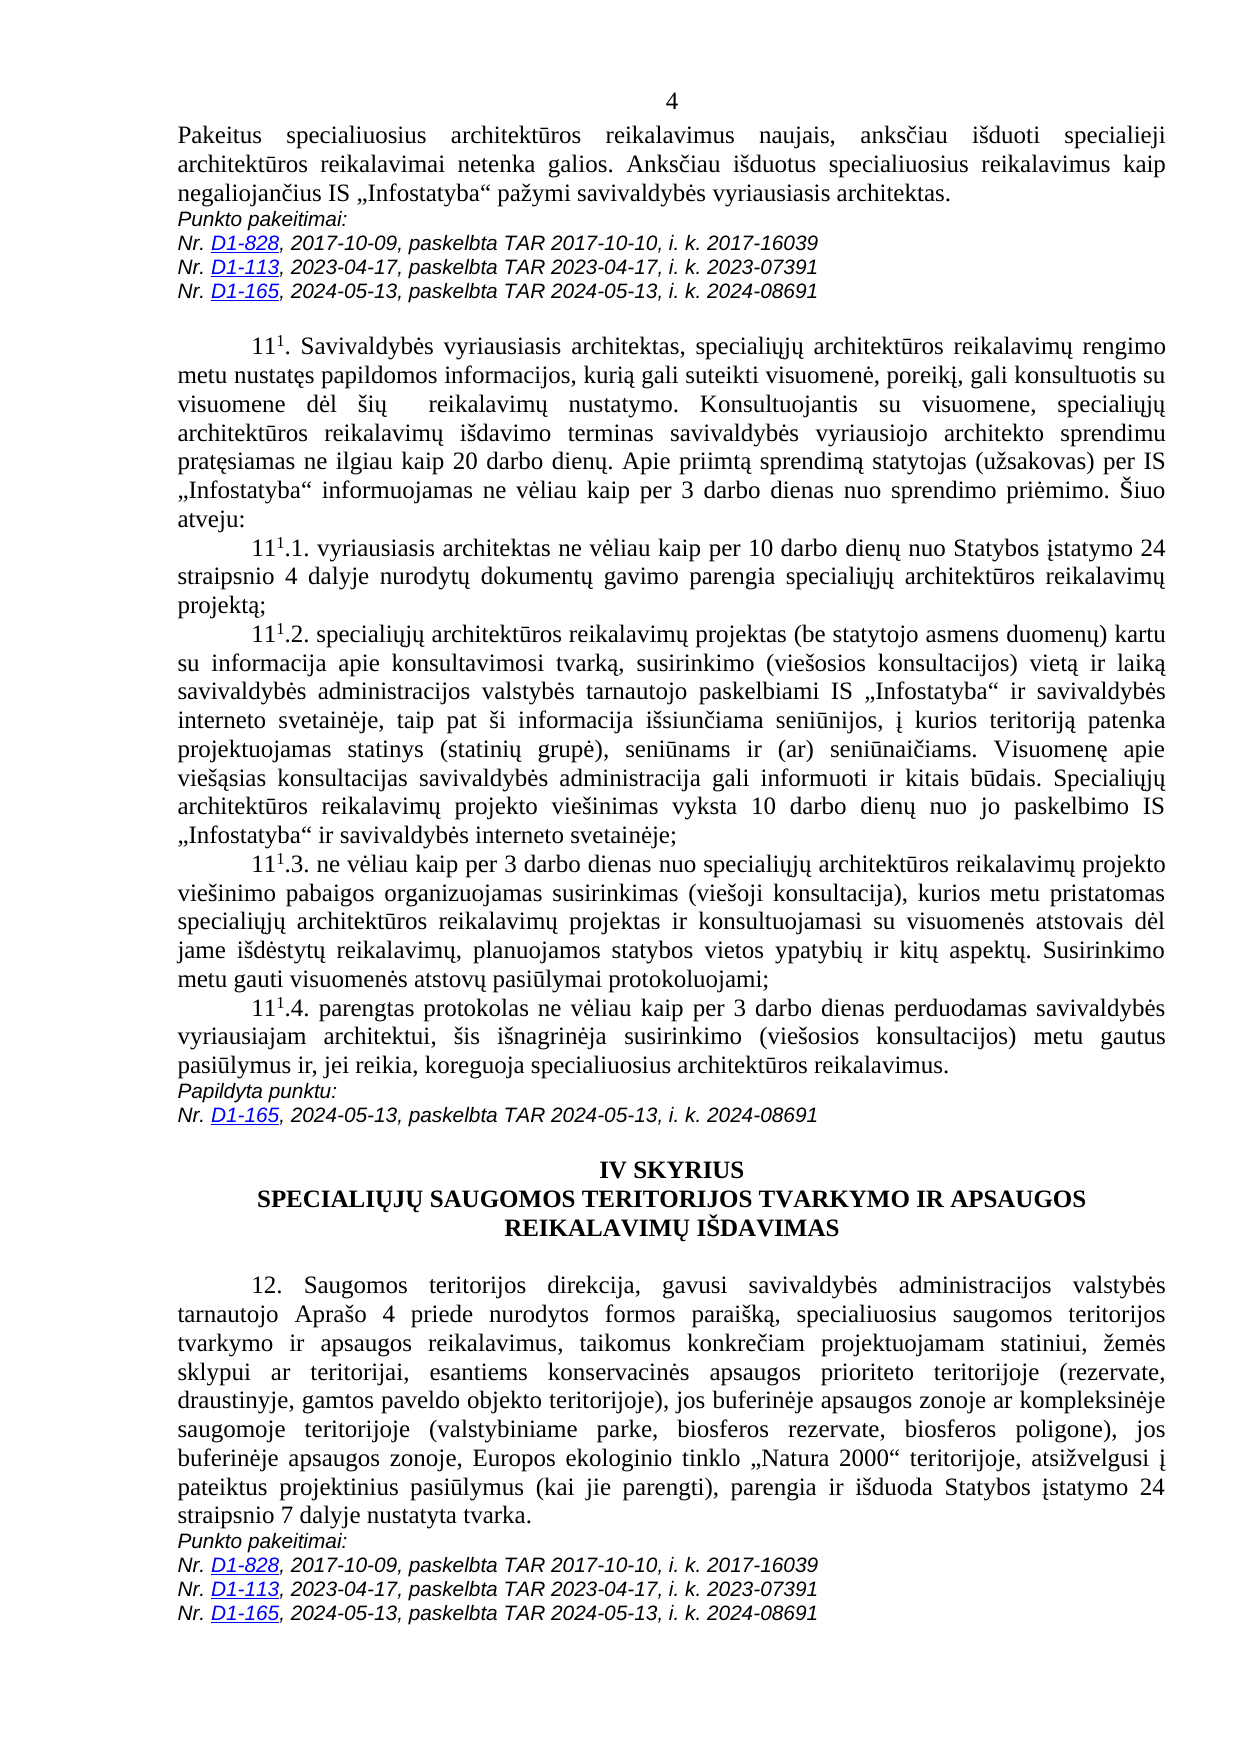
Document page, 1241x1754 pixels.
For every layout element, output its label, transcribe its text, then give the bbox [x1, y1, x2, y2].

text 12. Saugomos teritorijos direkcija, gavusi savivaldybės administracijos valstybės tarnautojo Aprašo 4 priede nurodytos formos paraišką, specialiuosius saugomos teritorijos tvarkymo ir apsaugos reikalavimus, taikomus konkrečiam projektuojamam statiniui, žemės sklypui ar teritorijai, esantiems konservacinės apsaugos prioriteto teritorijoje (rezervate, draustinyje, gamtos paveldo objekto teritorijoje), jos buferinėje apsaugos zonoje ar kompleksinėje saugomoje teritorijoje (valstybiniame parke, biosferos rezervate, biosferos poligone), jos buferinėje apsaugos zonoje, Europos ekologinio tinklo „Natura 2000“ teritorijoje, atsižvelgusi į pateiktus projektinius pasiūlymus (kai jie parengti), parengia ir išduoda Statybos įstatymo 24 straipsnio 7 dalyje nustatyta tvarka. [177, 1271, 1166, 1529]
text Nr. D1-828, 2017-10-09, paskelbta TAR 2017-10-10, i. k. 2017-16039 [177, 1553, 1166, 1577]
text Nr. D1-828, 2017-10-09, paskelbta TAR 2017-10-10, i. k. 2017-16039 [177, 231, 1166, 255]
text SPECIALIŲJŲ SAUGOMOS TERITORIJOS TVARKYMO IR APSAUGOS REIKALAVIMŲ IŠDAVIMAS [177, 1184, 1166, 1242]
text 111.4. parengtas protokolas ne vėliau kaip per 3 darbo dienas perduodamas savivaldybės vyriausiajam architektui, šis išnagrinėja susirinkimo (viešosios konsultacijos) metu gautus pasiūlymus ir, jei reikia, koreguoja specialiuosius architektūros reikalavimus. [177, 993, 1166, 1079]
text 111. Savivaldybės vyriausiasis architektas, specialiųjų architektūros reikalavimų rengimo metu nustatęs papildomos informacijos, kurią gali suteikti visuomenė, poreikį, gali konsultuotis su visuomene dėl šių reikalavimų nustatymo. Konsultuojantis su visuomene, specialiųjų architektūros reikalavimų išdavimo terminas savivaldybės vyriausiojo architekto sprendimu pratęsiamas ne ilgiau kaip 20 darbo dienų. Apie priimtą sprendimą statytojas (užsakovas) per IS „Infostatyba“ informuojamas ne vėliau kaip per 3 darbo dienas nuo sprendimo priėmimo. Šiuo atveju: [177, 331, 1166, 533]
text Nr. D1-165, 2024-05-13, paskelbta TAR 2024-05-13, i. k. 2024-08691 [177, 279, 1166, 303]
text Punkto pakeitimai: [177, 1529, 1166, 1553]
text 111.3. ne vėliau kaip per 3 darbo dienas nuo specialiųjų architektūros reikalavimų projekto viešinimo pabaigos organizuojamas susirinkimas (viešoji konsultacija), kurios metu pristatomas specialiųjų architektūros reikalavimų projektas ir konsultuojamasi su visuomenės atstovais dėl jame išdėstytų reikalavimų, planuojamos statybos vietos ypatybių ir kitų aspektų. Susirinkimo metu gauti visuomenės atstovų pasiūlymai protokoluojami; [177, 849, 1166, 993]
text Nr. D1-165, 2024-05-13, paskelbta TAR 2024-05-13, i. k. 2024-08691 [177, 1601, 1166, 1625]
text Nr. D1-113, 2023-04-17, paskelbta TAR 2023-04-17, i. k. 2023-07391 [177, 1577, 1166, 1601]
text 111.2. specialiųjų architektūros reikalavimų projektas (be statytojo asmens duomenų) kartu su informacija apie konsultavimosi tvarką, susirinkimo (viešosios konsultacijos) vietą ir laiką savivaldybės administracijos valstybės tarnautojo paskelbiami IS „Infostatyba“ ir savivaldybės interneto svetainėje, taip pat ši informacija išsiunčiama seniūnijos, į kurios teritoriją patenka projektuojamas statinys (statinių grupė), seniūnams ir (ar) seniūnaičiams. Visuomenę apie viešąsias konsultacijas savivaldybės administracija gali informuoti ir kitais būdais. Specialiųjų architektūros reikalavimų projekto viešinimas vyksta 10 darbo dienų nuo jo paskelbimo IS „Infostatyba“ ir savivaldybės interneto svetainėje; [177, 619, 1166, 849]
text Pakeitus specialiuosius architektūros reikalavimus naujais, anksčiau išduoti specialieji architektūros reikalavimai netenka galios. Anksčiau išduotus specialiuosius reikalavimus kaip negaliojančius IS „Infostatyba“ pažymi savivaldybės vyriausiasis architektas. [177, 121, 1166, 207]
text Papildyta punktu: [177, 1079, 1166, 1103]
text Nr. D1-113, 2023-04-17, paskelbta TAR 2023-04-17, i. k. 2023-07391 [177, 255, 1166, 279]
text IV SKYRIUS [177, 1156, 1166, 1184]
text Punkto pakeitimai: [177, 207, 1166, 231]
text 111.1. vyriausiasis architektas ne vėliau kaip per 10 darbo dienų nuo Statybos įstatymo 24 straipsnio 4 dalyje nurodytų dokumentų gavimo parengia specialiųjų architektūros reikalavimų projektą; [177, 533, 1166, 619]
text Nr. D1-165, 2024-05-13, paskelbta TAR 2024-05-13, i. k. 2024-08691 [177, 1103, 1166, 1127]
